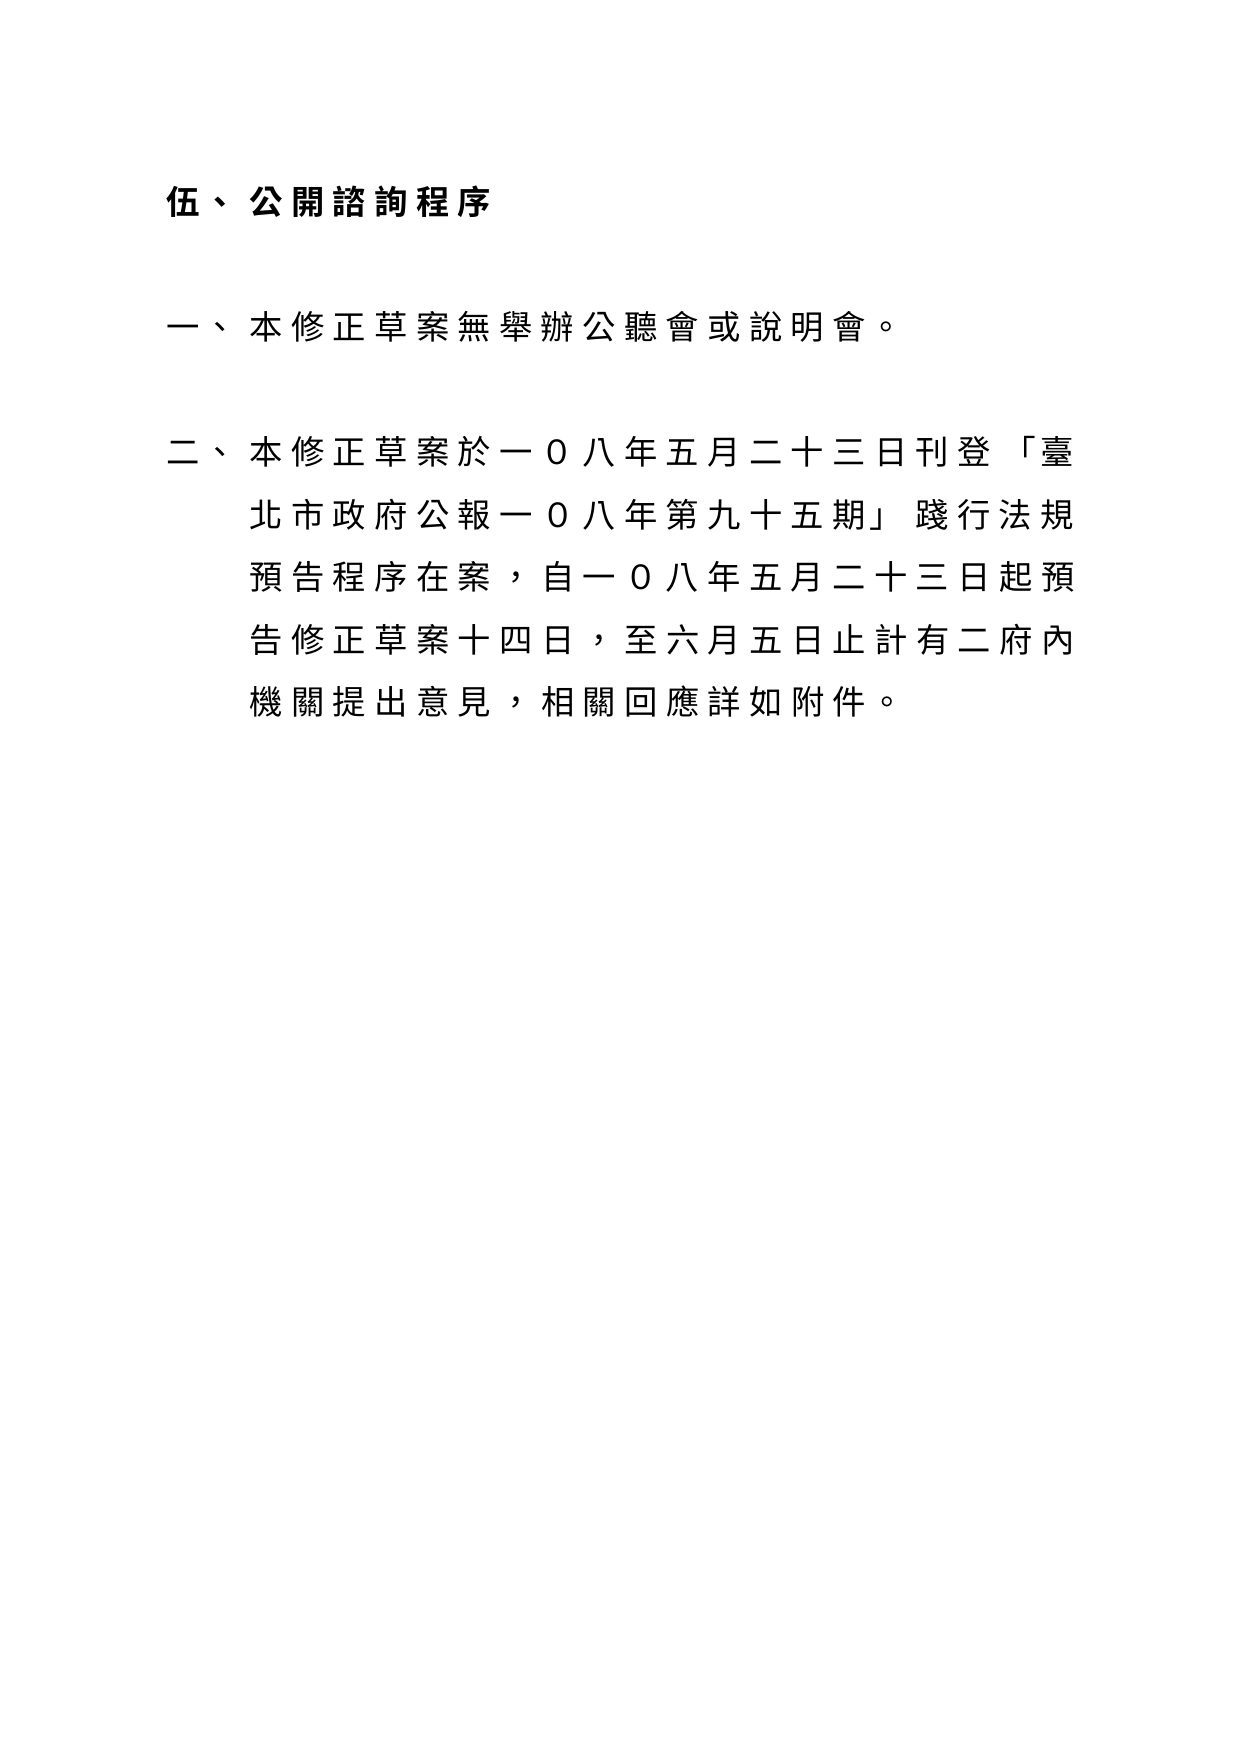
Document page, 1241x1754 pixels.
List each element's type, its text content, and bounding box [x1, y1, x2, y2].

text 伍、公開諮詢程序 [162, 158, 1078, 221]
text 二、本修正草案於一０八年五月二十三日刊登｢臺北市政府公報一０八年第九十五期｣踐行法規預告程序在案，自一０八年五月二十三日起預告修正草案十四日，至六月五日止計有二府內機關提出意見，相關回應詳如附件。 [162, 408, 1078, 721]
text 一、本修正草案無舉辦公聽會或說明會。 [162, 283, 1078, 346]
